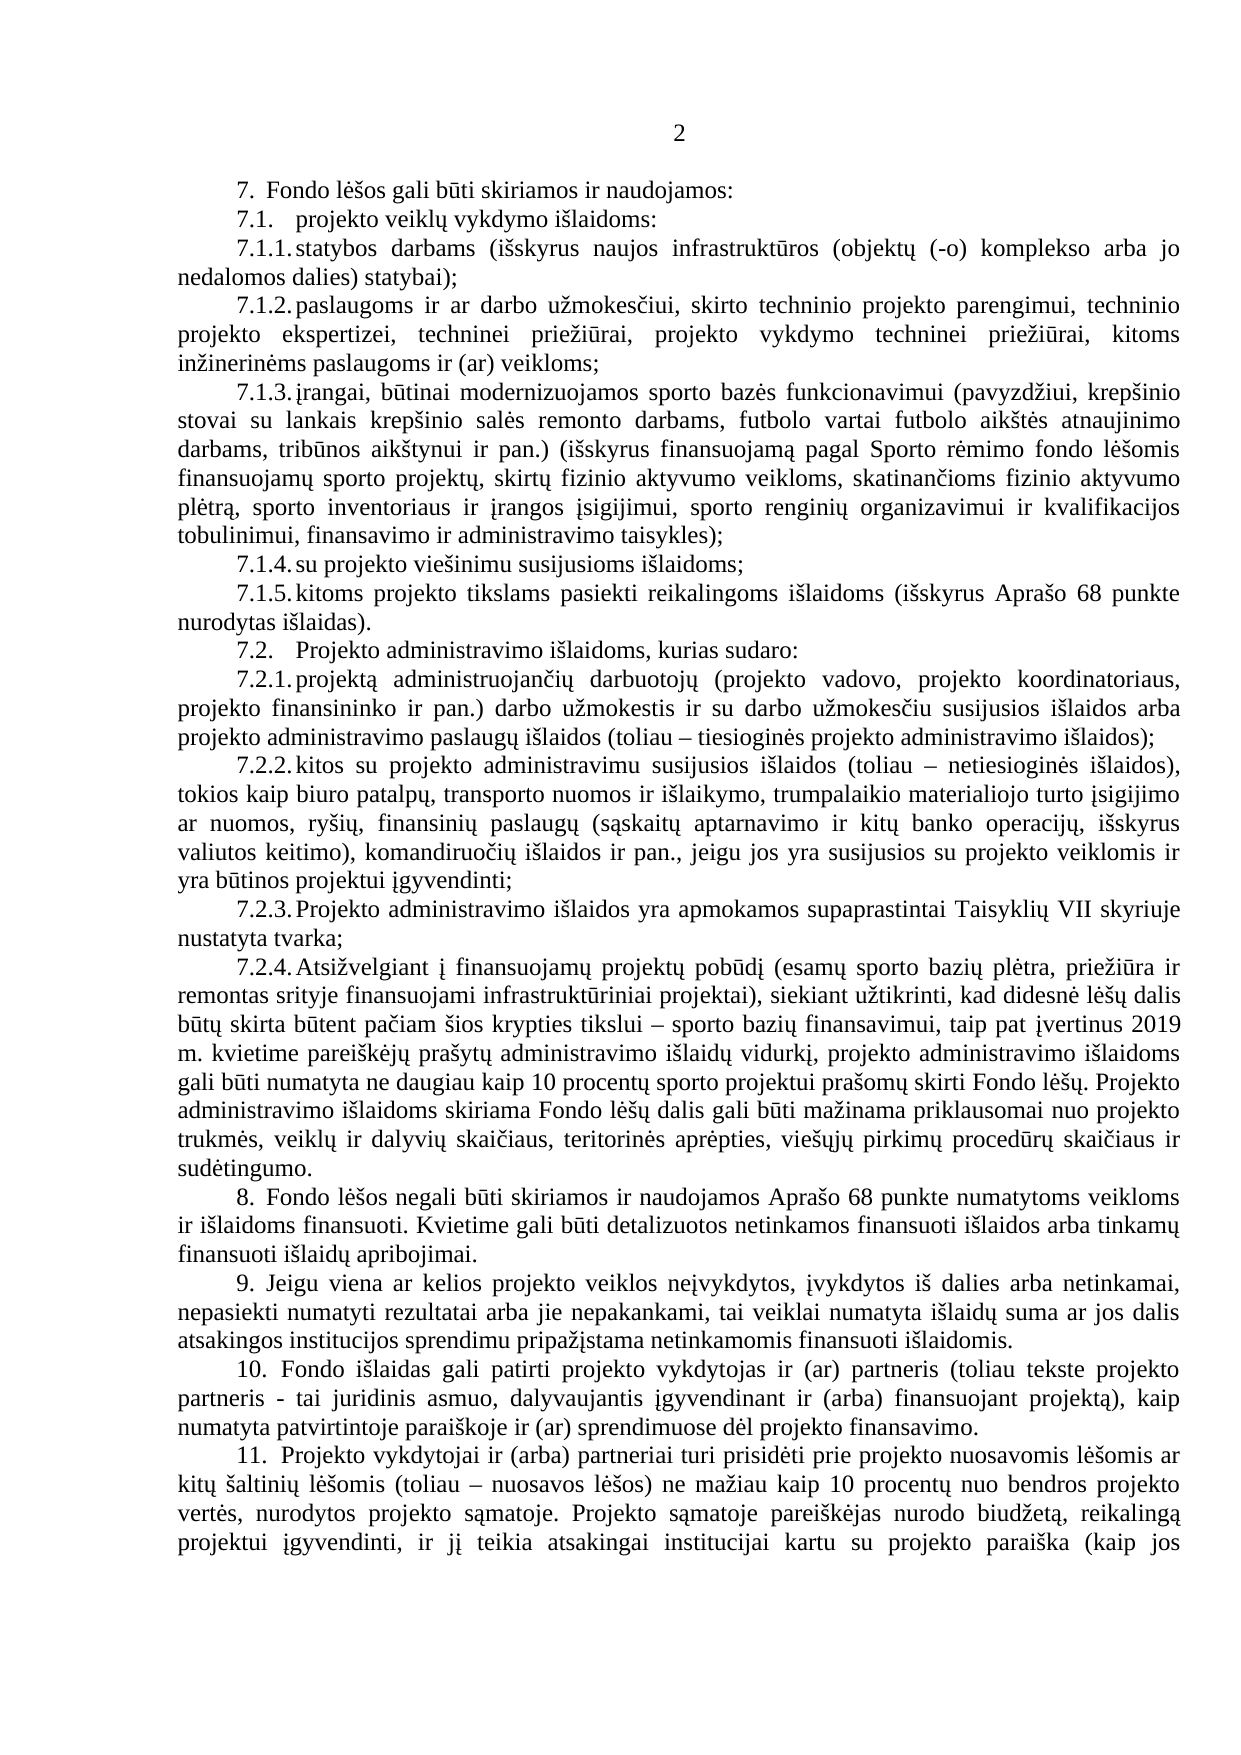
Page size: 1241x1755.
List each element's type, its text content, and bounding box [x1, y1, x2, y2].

text 8. Fondo lėšos negali būti skiriamos ir naudojamos Aprašo 68 punkte numatytoms veikloms ir išlaidoms finansuoti. Kvietime gali būti detalizuotos netinkamos finansuoti išlaidos arba tinkamų finansuoti išlaidų apribojimai. [177, 1182, 1181, 1268]
text 11. Projekto vykdytojai ir (arba) partneriai turi prisidėti prie projekto nuosavomis lėšomis ar kitų šaltinių lėšomis (toliau – nuosavos lėšos) ne mažiau kaip 10 procentų nuo bendros projekto vertės, nurodytos projekto sąmatoje. Projekto sąmatoje pareiškėjas nurodo biudžetą, reikalingą projektui įgyvendinti, ir jį teikia atsakingai institucijai kartu su projekto paraiška (kaip jos [177, 1440, 1181, 1555]
text 7.1.4. su projekto viešinimu susijusioms išlaidoms; [177, 549, 1181, 578]
text 7.1.2. paslaugoms ir ar darbo užmokesčiui, skirto techninio projekto parengimui, techninio projekto ekspertizei, techninei priežiūrai, projekto vykdymo techninei priežiūrai, kitoms inžinerinėms paslaugoms ir (ar) veikloms; [177, 290, 1181, 377]
text 10. Fondo išlaidas gali patirti projekto vykdytojas ir (ar) partneris (toliau tekste projekto partneris - tai juridinis asmuo, dalyvaujantis įgyvendinant ir (arba) finansuojant projektą), kaip numatyta patvirtintoje paraiškoje ir (ar) sprendimuose dėl projekto finansavimo. [177, 1354, 1181, 1440]
text 7.2.4. Atsižvelgiant į finansuojamų projektų pobūdį (esamų sporto bazių plėtra, priežiūra ir remontas srityje finansuojami infrastruktūriniai projektai), siekiant užtikrinti, kad didesnė lėšų dalis būtų skirta būtent pačiam šios krypties tikslui – sporto bazių finansavimui, taip pat įvertinus 2019 m. kvietime pareiškėjų prašytų administravimo išlaidų vidurkį, projekto administravimo išlaidoms gali būti numatyta ne daugiau kaip 10 procentų sporto projektui prašomų skirti Fondo lėšų. Projekto administravimo išlaidoms skiriama Fondo lėšų dalis gali būti mažinama priklausomai nuo projekto trukmės, veiklų ir dalyvių skaičiaus, teritorinės aprėpties, viešųjų pirkimų procedūrų skaičiaus ir sudėtingumo. [177, 952, 1181, 1182]
text 7.2. Projekto administravimo išlaidoms, kurias sudaro: [236, 635, 1181, 664]
text 7.2.2. kitos su projekto administravimu susijusios išlaidos (toliau – netiesioginės išlaidos), tokios kaip biuro patalpų, transporto nuomos ir išlaikymo, trumpalaikio materialiojo turto įsigijimo ar nuomos, ryšių, finansinių paslaugų (sąskaitų aptarnavimo ir kitų banko operacijų, išskyrus valiutos keitimo), komandiruočių išlaidos ir pan., jeigu jos yra susijusios su projekto veiklomis ir yra būtinos projektui įgyvendinti; [177, 750, 1181, 894]
text 7.1.3. įrangai, būtinai modernizuojamos sporto bazės funkcionavimui (pavyzdžiui, krepšinio stovai su lankais krepšinio salės remonto darbams, futbolo vartai futbolo aikštės atnaujinimo darbams, tribūnos aikštynui ir pan.) (išskyrus finansuojamą pagal Sporto rėmimo fondo lėšomis finansuojamų sporto projektų, skirtų fizinio aktyvumo veikloms, skatinančioms fizinio aktyvumo plėtrą, sporto inventoriaus ir įrangos įsigijimui, sporto renginių organizavimui ir kvalifikacijos tobulinimui, finansavimo ir administravimo taisykles); [177, 377, 1181, 549]
text 7.1. projekto veiklų vykdymo išlaidoms: [236, 204, 1181, 233]
text 7.2.3. Projekto administravimo išlaidos yra apmokamos supaprastintai Taisyklių VII skyriuje nustatyta tvarka; [177, 894, 1181, 952]
text 9. Jeigu viena ar kelios projekto veiklos neįvykdytos, įvykdytos iš dalies arba netinkamai, nepasiekti numatyti rezultatai arba jie nepakankami, tai veiklai numatyta išlaidų suma ar jos dalis atsakingos institucijos sprendimu pripažįstama netinkamomis finansuoti išlaidomis. [177, 1268, 1181, 1354]
text 7. Fondo lėšos gali būti skiriamos ir naudojamos: [177, 175, 1181, 204]
text 7.1.5. kitoms projekto tikslams pasiekti reikalingoms išlaidoms (išskyrus Aprašo 68 punkte nurodytas išlaidas). [177, 578, 1181, 635]
text 7.2.1. projektą administruojančių darbuotojų (projekto vadovo, projekto koordinatoriaus, projekto finansininko ir pan.) darbo užmokestis ir su darbo užmokesčiu susijusios išlaidos arba projekto administravimo paslaugų išlaidos (toliau – tiesioginės projekto administravimo išlaidos); [177, 664, 1181, 750]
text 7.1.1. statybos darbams (išskyrus naujos infrastruktūros (objektų (-o) komplekso arba jo nedalomos dalies) statybai); [177, 233, 1181, 290]
